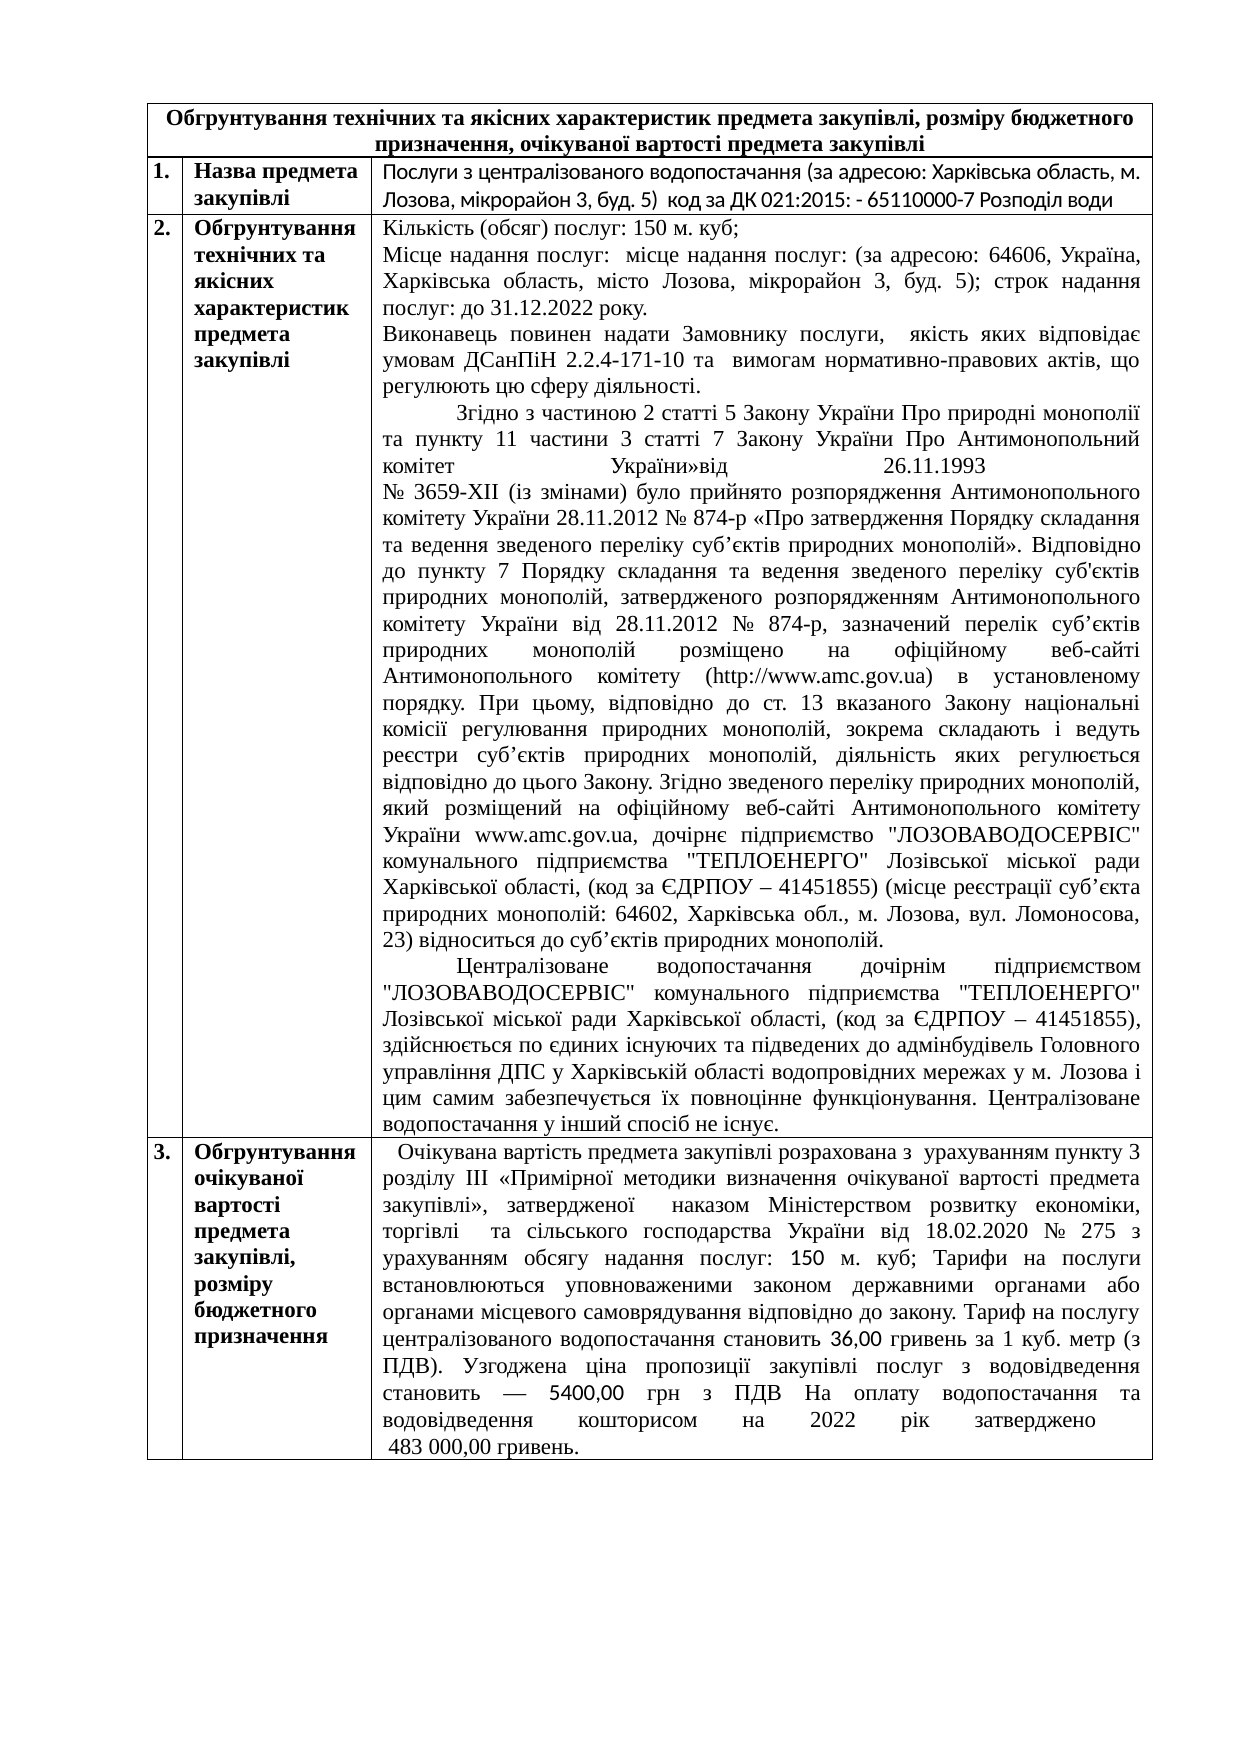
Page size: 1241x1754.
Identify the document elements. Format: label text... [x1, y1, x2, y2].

table_cell 1. [148, 158, 182, 213]
table_cell Обгрунтування технічних та якісних характеристик предмета закупівлі [183, 215, 371, 1137]
table_cell 3. [148, 1138, 182, 1459]
table_cell Обгрунтування очікуваної вартості предмета закупівлі, розміру бюджетного призначення [183, 1138, 371, 1459]
table_header Обгрунтування технічних та якісних характеристик предмета закупівлі, розміру бюджетного призначення, очікуваної вартості предмета закупівлі [148, 104, 1152, 156]
table_cell Послуги з централізованого водопостачання (за адресою: Харківська область, м. Лозова, мікрорайон 3, буд. 5) код за ДК 021:2015: - 65110000-7 Розподіл води [372, 158, 1152, 213]
table_cell Кількість (обсяг) послуг: 150 м. куб; Місце надання послуг: місце надання послуг: (за адресою: 64606, Україна, Харківська область, місто Лозова, мікрорайон 3, буд. 5); строк надання послуг: до 31.12.2022 року. Виконавець повинен надати Замовнику послуги, якість яких відповідає умовам ДСанПіН 2.2.4-171-10 та вимогам нормативно-правових актів, що регулюють цю сферу діяльності. Згідно з частиною 2 статті 5 Закону України Про природні монополії та пункту 11 частини 3 статті 7 Закону України Про Антимонопольний комітет України»від 26.11.1993 № 3659-XII (із змінами) було прийнято розпорядження Антимонопольного комітету України 28.11.2012 № 874-р «Про затвердження Порядку складання та ведення зведеного переліку суб’єктів природних монополій». Відповідно до пункту 7 Порядку складання та ведення зведеного переліку суб'єктів природних монополій, затвердженого розпорядженням Антимонопольного комітету України від 28.11.2012 № 874-р, зазначений перелік суб’єктів природних монополій розміщено на офіційному веб-сайті Антимонопольного комітету (http://www.amc.gov.ua) в установленому порядку. При цьому, відповідно до ст. 13 вказаного Закону національні комісії регулювання природних монополій, зокрема складають і ведуть реєстри суб’єктів природних монополій, діяльність яких регулюється відповідно до цього Закону. Згідно зведеного переліку природних монополій, який розміщений на офіційному веб-сайті Антимонопольного комітету України www.amc.gov.ua, дочірнє підприємство "ЛОЗОВАВОДОСЕРВІС" комунального підприємства "ТЕПЛОЕНЕРГО" Лозівської міської ради Харківської області, (код за ЄДРПОУ – 41451855) (місце реєстрації суб’єкта природних монополій: 64602, Харківська обл., м. Лозова, вул. Ломоносова, 23) відноситься до суб’єктів природних монополій. Централізоване водопостачання дочірнім підприємством "ЛОЗОВАВОДОСЕРВІС" комунального підприємства "ТЕПЛОЕНЕРГО" Лозівської міської ради Харківської області, (код за ЄДРПОУ – 41451855), здійснюється по єдиних існуючих та підведених до адмінбудівель Головного управління ДПС у Харківській області водопровідних мережах у м. Лозова і цим самим забезпечується їх повноцінне функціонування. Централізоване водопостачання у інший спосіб не існує. [372, 215, 1152, 1137]
table_cell 2. [148, 215, 182, 1137]
table_cell Назва предмета закупівлі [183, 158, 371, 213]
